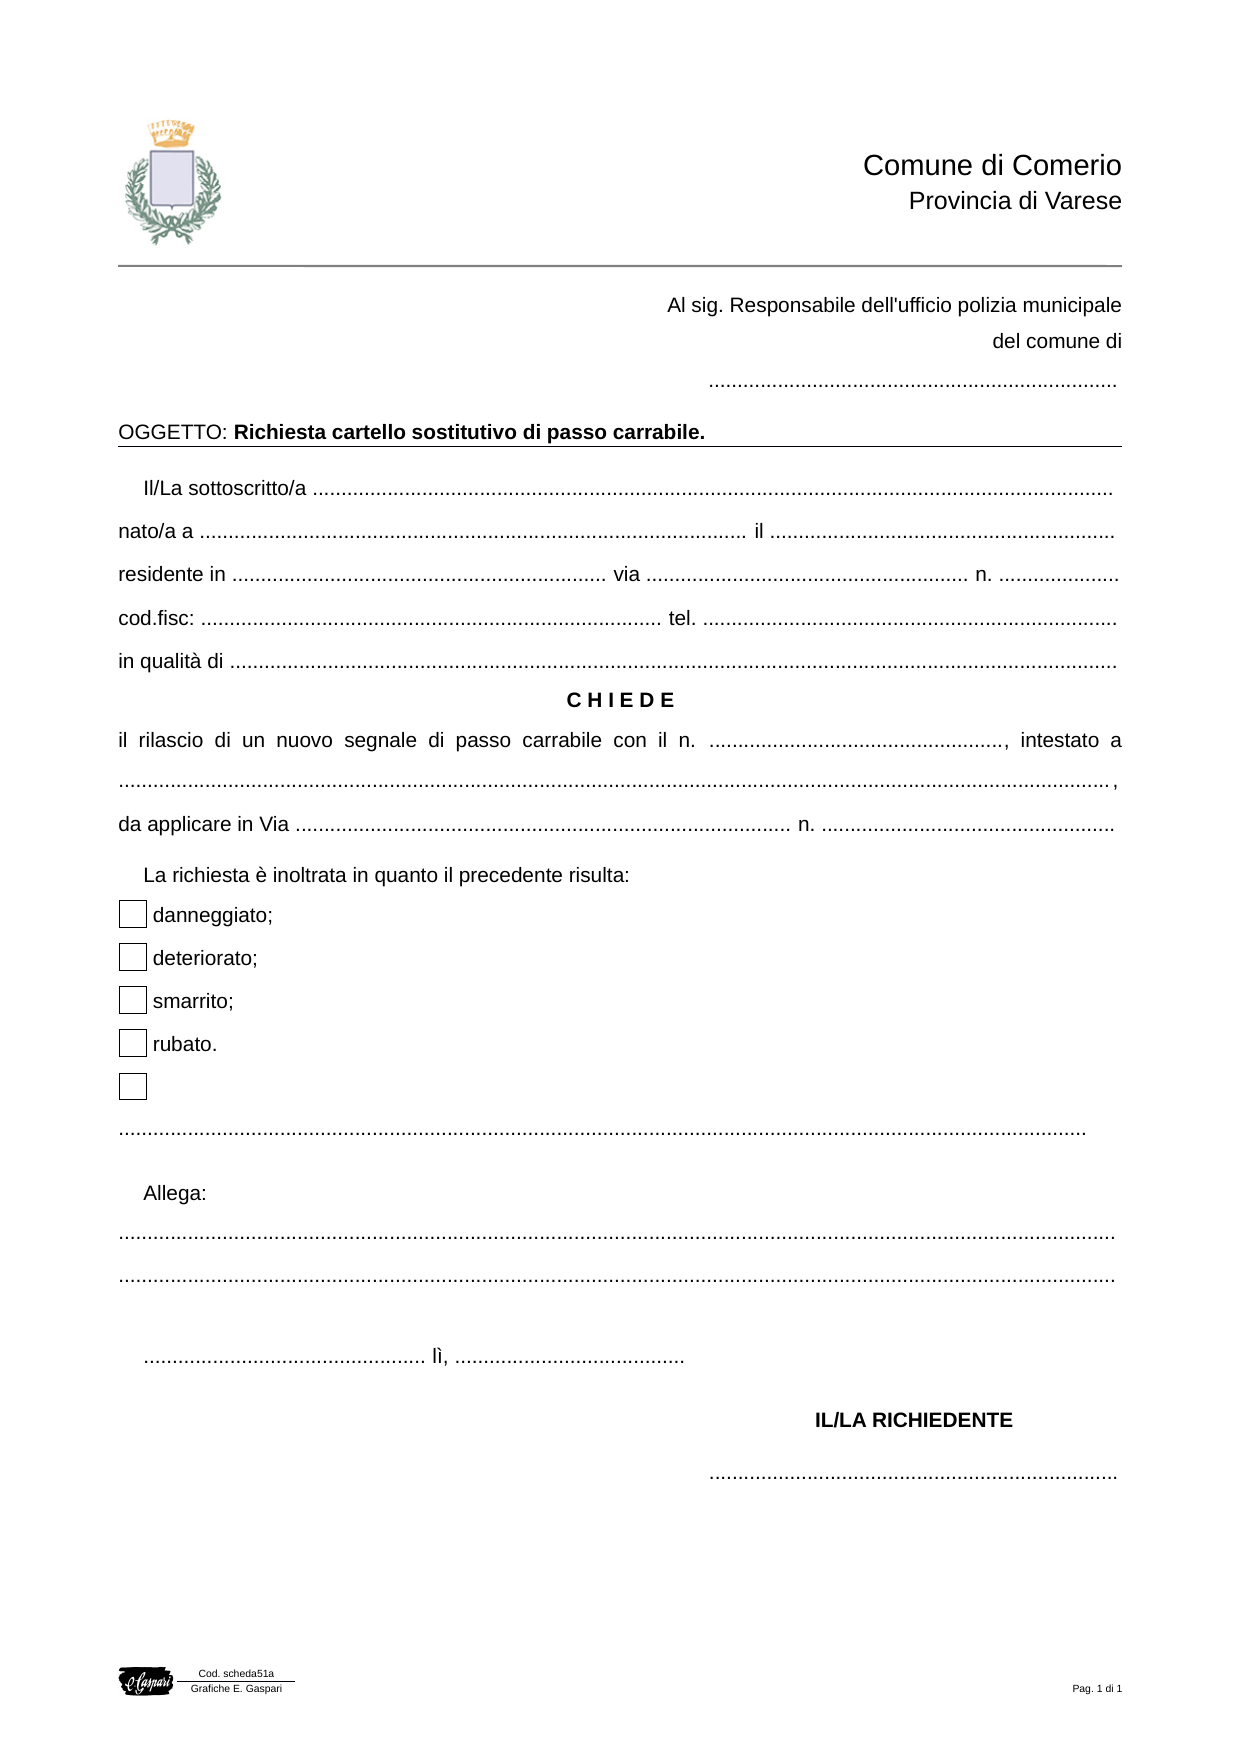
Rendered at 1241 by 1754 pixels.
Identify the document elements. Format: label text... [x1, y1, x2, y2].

text Allega: [118, 1181, 1122, 1204]
text rubato. [118, 1028, 1122, 1057]
text ....................................................................... [706, 1456, 1122, 1485]
text ........................................................................................................................................................................ [118, 1072, 1122, 1141]
text Comune di Comerio [224, 148, 1122, 181]
text smarrito; [118, 985, 1122, 1014]
text ....................................................................... [708, 364, 1122, 393]
picture [118, 1666, 174, 1696]
text ................................................. lì, ........................................ [143, 1340, 1122, 1369]
text C H I E D E [118, 688, 1122, 712]
text La richiesta è inoltrata in quanto il precedente risulta: [118, 863, 1122, 887]
text deteriorato; [118, 942, 1122, 971]
text Provincia di Varese [224, 186, 1122, 215]
text IL/LA RICHIEDENTE [706, 1408, 1122, 1432]
text ............................................................................................................................................................................. [118, 1216, 1122, 1245]
text nato/a a ............................................................................................... il ............................................................ [118, 515, 1122, 544]
text residente in ................................................................. via ........................................................ n. ..................... [118, 558, 1122, 587]
picture [122, 117, 224, 248]
text il rilascio di un nuovo segnale di passo carrabile con il n. ..................................................., intestato a ............................................................................................................................................................................, [118, 724, 1122, 793]
text danneggiato; [118, 899, 1122, 928]
text Il/La sottoscritto/a ........................................................................................................................................... [118, 472, 1122, 501]
text Al sig. Responsabile dell'ufficio polizia municipale del comune di [531, 293, 1122, 352]
text in qualità di .......................................................................................................................................................... [118, 645, 1122, 673]
text OGGETTO: Richiesta cartello sostitutivo di passo carrabile. [118, 420, 1122, 446]
text ............................................................................................................................................................................. [118, 1259, 1122, 1288]
text da applicare in Via ...................................................................................... n. ................................................... [118, 808, 1122, 836]
text cod.fisc: ................................................................................ tel. ........................................................................ [118, 602, 1122, 630]
